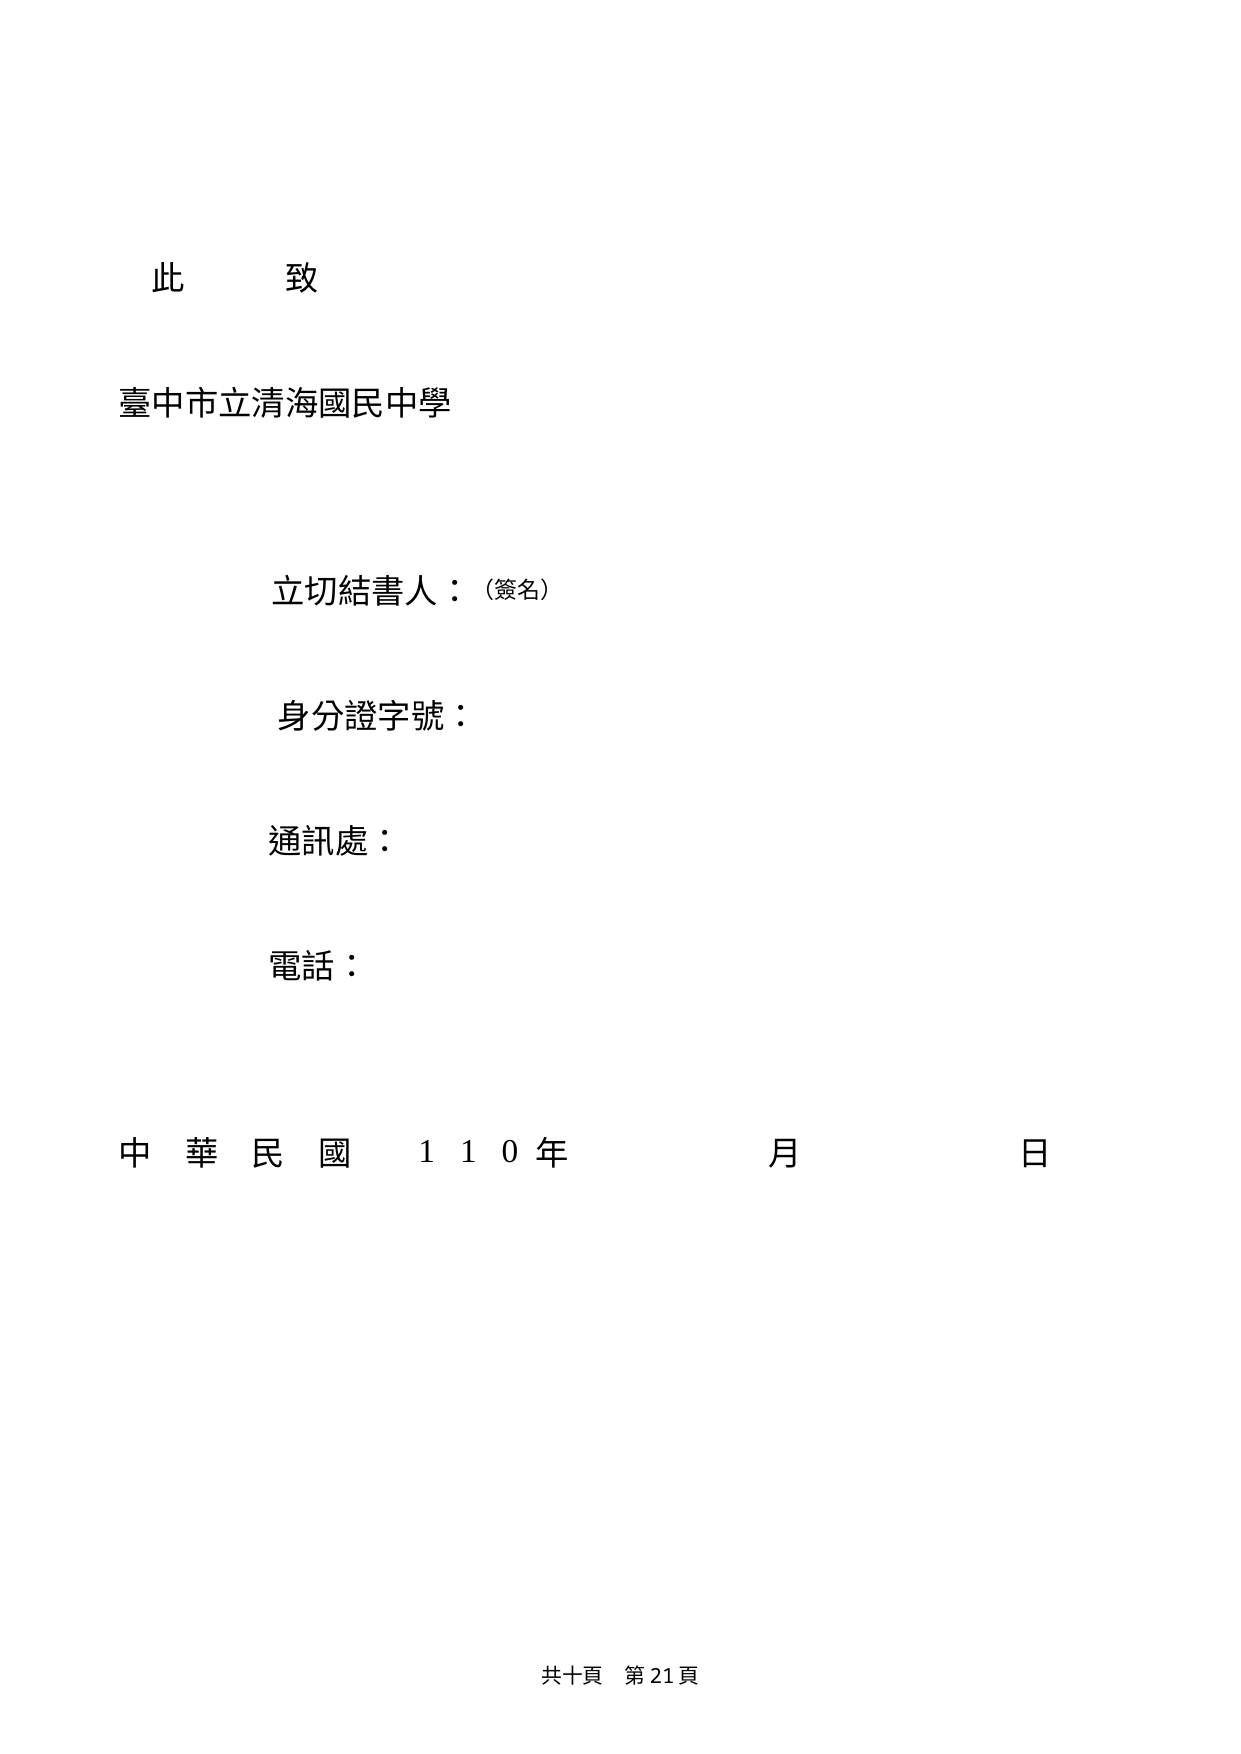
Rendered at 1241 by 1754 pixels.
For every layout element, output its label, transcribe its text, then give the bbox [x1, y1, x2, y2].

text 立切結書人：（簽名） [118, 547, 1122, 609]
text 臺中市立清海國民中學 [118, 359, 1122, 422]
text 通訊處： [118, 797, 1122, 859]
text 身分證字號： [118, 672, 1122, 734]
text 電話： [118, 922, 1122, 984]
text 此 致 [118, 234, 1122, 297]
text 中 華 民 國 1 1 0 年 月 日 [118, 1109, 1122, 1172]
